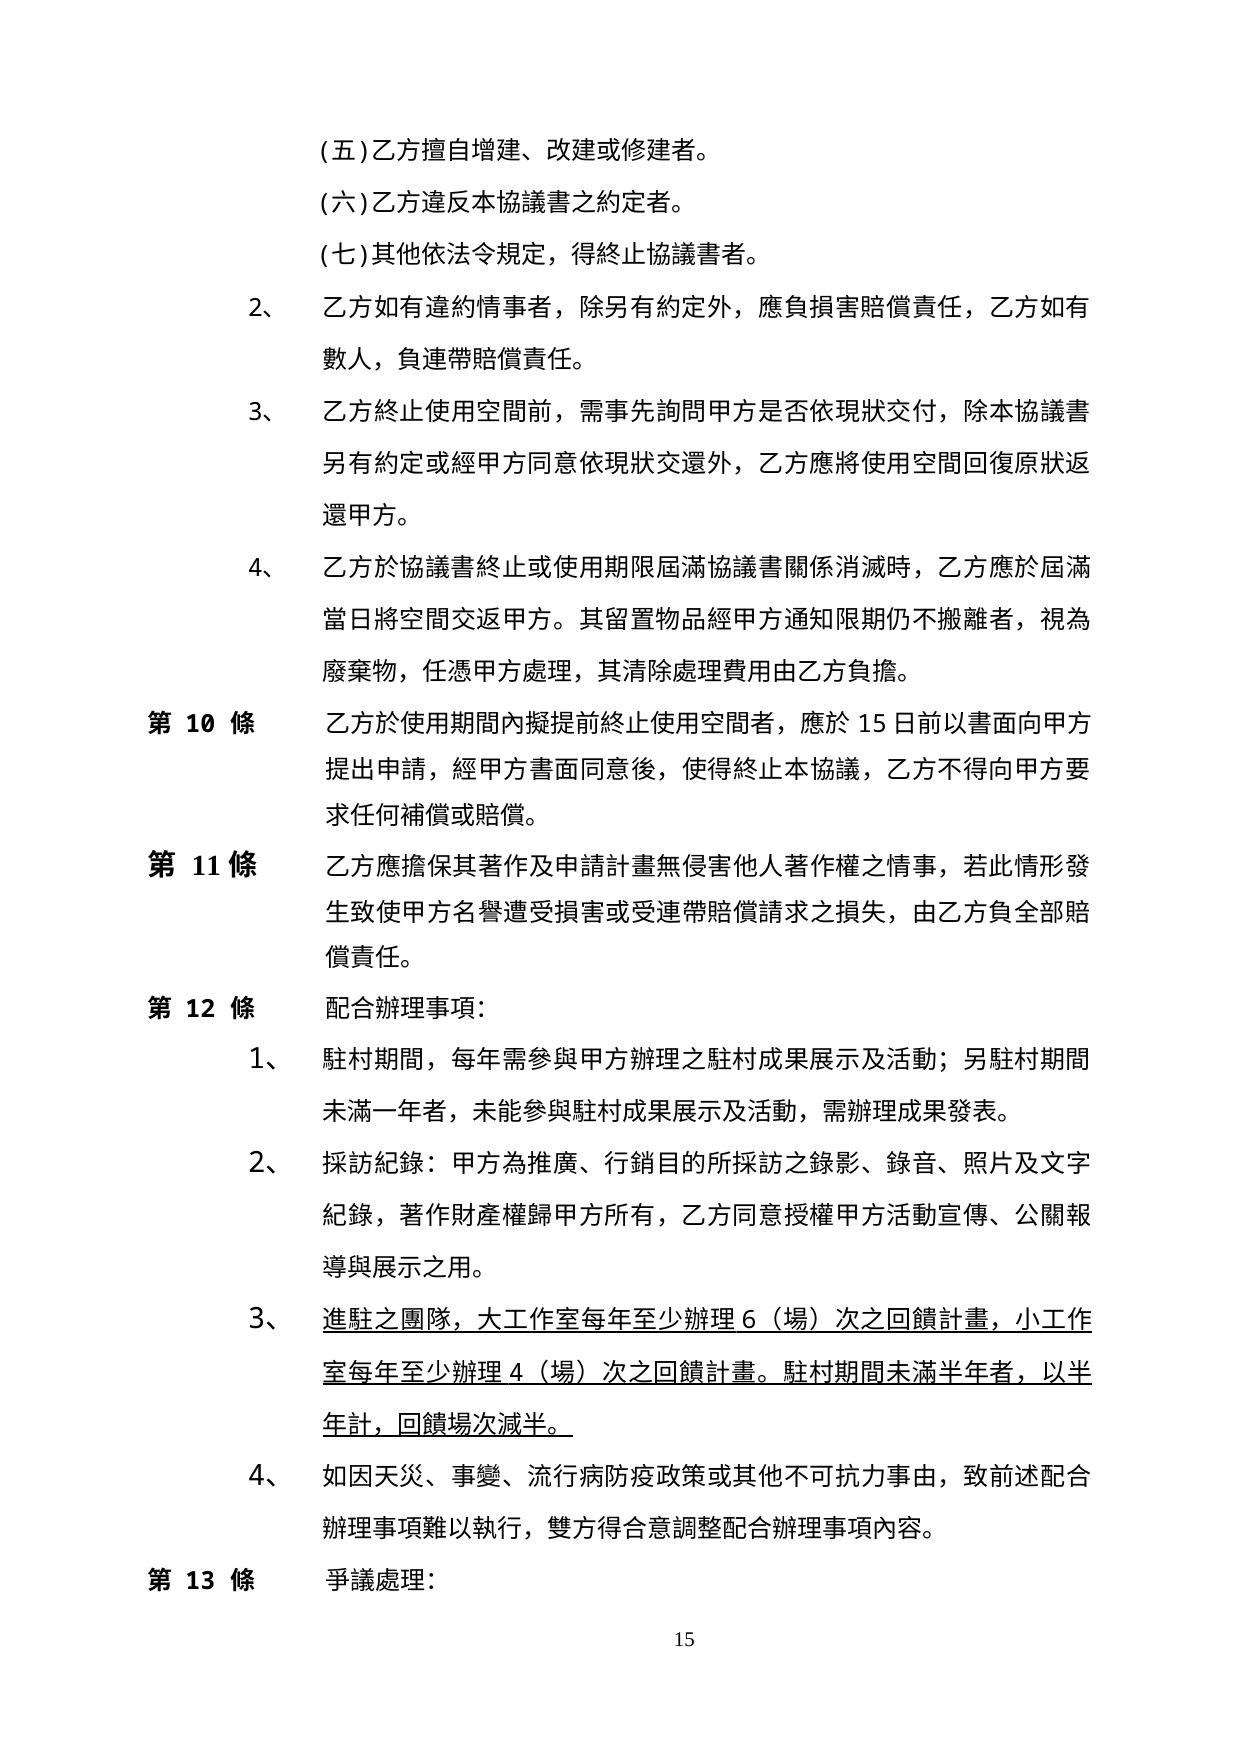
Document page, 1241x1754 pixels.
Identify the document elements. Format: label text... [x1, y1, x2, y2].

list 乙方於協議書終止或使用期限屆滿協議書關係消滅時，乙方應於屆滿當日將空間交返甲方。其留置物品經甲方通知限期仍不搬離者，視為廢棄物，任憑甲方處理，其清除處理費用由乙方負擔。 [248, 535, 1092, 691]
list 進駐之團隊，大工作室每年至少辦理6（場）次之回饋計畫，小工作室每年至少辦理4（場）次之回饋計畫。駐村期間未滿半年者，以半年計，回饋場次減半。 [248, 1287, 1092, 1443]
list 乙方終止使用空間前，需事先詢問甲方是否依現狀交付，除本協議書另有約定或經甲方同意依現狀交還外，乙方應將使用空間回復原狀返還甲方。 [248, 378, 1092, 535]
list 駐村期間，每年需參與甲方辦理之駐村成果展示及活動；另駐村期間未滿一年者，未能參與駐村成果展示及活動，需辦理成果發表。 [248, 1027, 1092, 1131]
text (六)乙方違反本協議書之約定者。 [316, 170, 1092, 222]
list 爭議處理： [148, 1553, 1092, 1598]
list 配合辦理事項： [148, 981, 1092, 1027]
text (五)乙方擅自增建、改建或修建者。 [316, 118, 1092, 170]
list 乙方如有違約情事者，除另有約定外，應負損害賠償責任，乙方如有數人，負連帶賠償責任。 [248, 274, 1092, 378]
text (七)其他依法令規定，得終止協議書者。 [316, 222, 1092, 274]
list 乙方應擔保其著作及申請計畫無侵害他人著作權之情事，若此情形發生致使甲方名譽遭受損害或受連帶賠償請求之損失，由乙方負全部賠償責任。 [148, 838, 1092, 976]
list 如因天災、事變、流行病防疫政策或其他不可抗力事由，致前述配合辦理事項難以執行，雙方得合意調整配合辦理事項內容。 [248, 1443, 1092, 1548]
list 乙方於使用期間內擬提前終止使用空間者，應於15日前以書面向甲方提出申請，經甲方書面同意後，使得終止本協議，乙方不得向甲方要求任何補償或賠償。 [148, 696, 1092, 833]
list 採訪紀錄：甲方為推廣、行銷目的所採訪之錄影、錄音、照片及文字紀錄，著作財產權歸甲方所有，乙方同意授權甲方活動宣傳、公關報導與展示之用。 [248, 1131, 1092, 1287]
